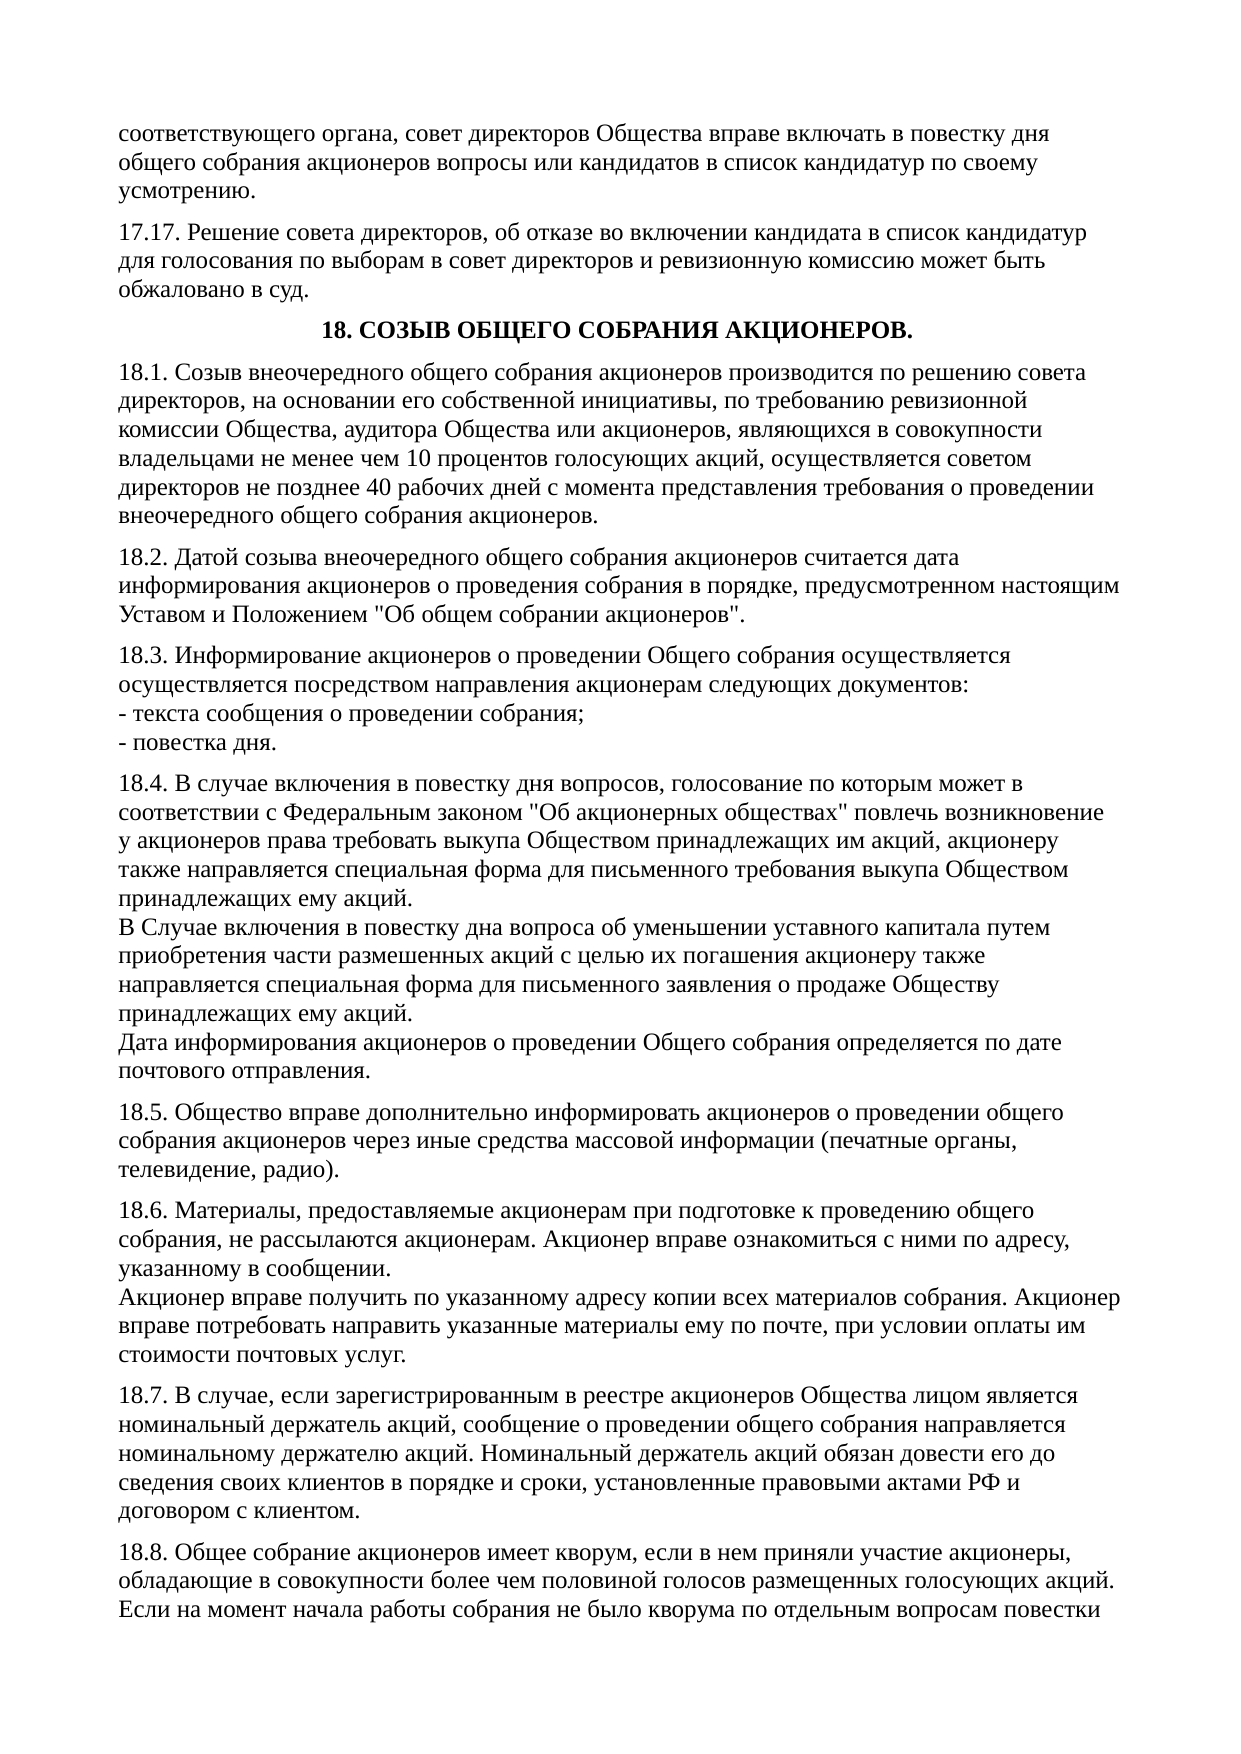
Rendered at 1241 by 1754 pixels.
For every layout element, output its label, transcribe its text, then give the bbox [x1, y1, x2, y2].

text 18.6. Материалы, предоставляемые акционерам при подготовке к проведению общего собрания, не рассылаются акционерам. Акционер вправе ознакомиться с ними по адресу, указанному в сообщении. Акционер вправе получить по указанному адресу копии всех материалов собрания. Акционер вправе потребовать направить указанные материалы ему по почте, при условии оплаты им стоимости почтовых услуг. [118, 1196, 1122, 1368]
text 18. СОЗЫВ ОБЩЕГО СОБРАНИЯ АКЦИОНЕРОВ. [118, 316, 1122, 344]
text 18.7. В случае, если зарегистрированным в реестре акционеров Общества лицом является номинальный держатель акций, сообщение о проведении общего собрания направляется номинальному держателю акций. Номинальный держатель акций обязан довести его до сведения своих клиентов в порядке и сроки, установленные правовыми актами РФ и договором с клиентом. [118, 1381, 1122, 1524]
text 18.3. Информирование акционеров о проведении Общего собрания осуществляется осуществляется посредством направления акционерам следующих документов: - текста сообщения о проведении собрания; - повестка дня. [118, 641, 1122, 756]
text 17.17. Решение совета директоров, об отказе во включении кандидата в список кандидатур для голосования по выборам в совет директоров и ревизионную комиссию может быть обжаловано в суд. [118, 217, 1122, 303]
text 18.1. Созыв внеочередного общего собрания акционеров производится по решению совета директоров, на основании его собственной инициативы, по требованию ревизионной комиссии Общества, аудитора Общества или акционеров, являющихся в совокупности владельцами не менее чем 10 процентов голосующих акций, осуществляется советом директоров не позднее 40 рабочих дней с момента представления требования о проведении внеочередного общего собрания акционеров. [118, 357, 1122, 529]
text 18.5. Общество вправе дополнительно информировать акционеров о проведении общего собрания акционеров через иные средства массовой информации (печатные органы, телевидение, радио). [118, 1097, 1122, 1183]
text 18.4. В случае включения в повестку дня вопросов, голосование по которым может в соответствии с Федеральным законом "Об акционерных обществах" повлечь возникновение у акционеров права требовать выкупа Обществом принадлежащих им акций, акционеру также направляется специальная форма для письменного требования выкупа Обществом принадлежащих ему акций. В Случае включения в повестку дна вопроса об уменьшении уставного капитала путем приобретения части размешенных акций с целью их погашения акционеру также направляется специальная форма для письменного заявления о продаже Обществу принадлежащих ему акций. Дата информирования акционеров о проведении Общего собрания определяется по дате почтового отправления. [118, 768, 1122, 1084]
text соответствующего органа, совет директоров Общества вправе включать в повестку дня общего собрания акционеров вопросы или кандидатов в список кандидатур по своему усмотрению. [118, 118, 1122, 204]
text 18.8. Общее собрание акционеров имеет кворум, если в нем приняли участие акционеры, обладающие в совокупности более чем половиной голосов размещенных голосующих акций. Если на момент начала работы собрания не было кворума по отдельным вопросам повестки [118, 1537, 1122, 1623]
text 18.2. Датой созыва внеочередного общего собрания акционеров считается дата информирования акционеров о проведения собрания в порядке, предусмотренном настоящим Уставом и Положением "Об общем собрании акционеров". [118, 542, 1122, 628]
